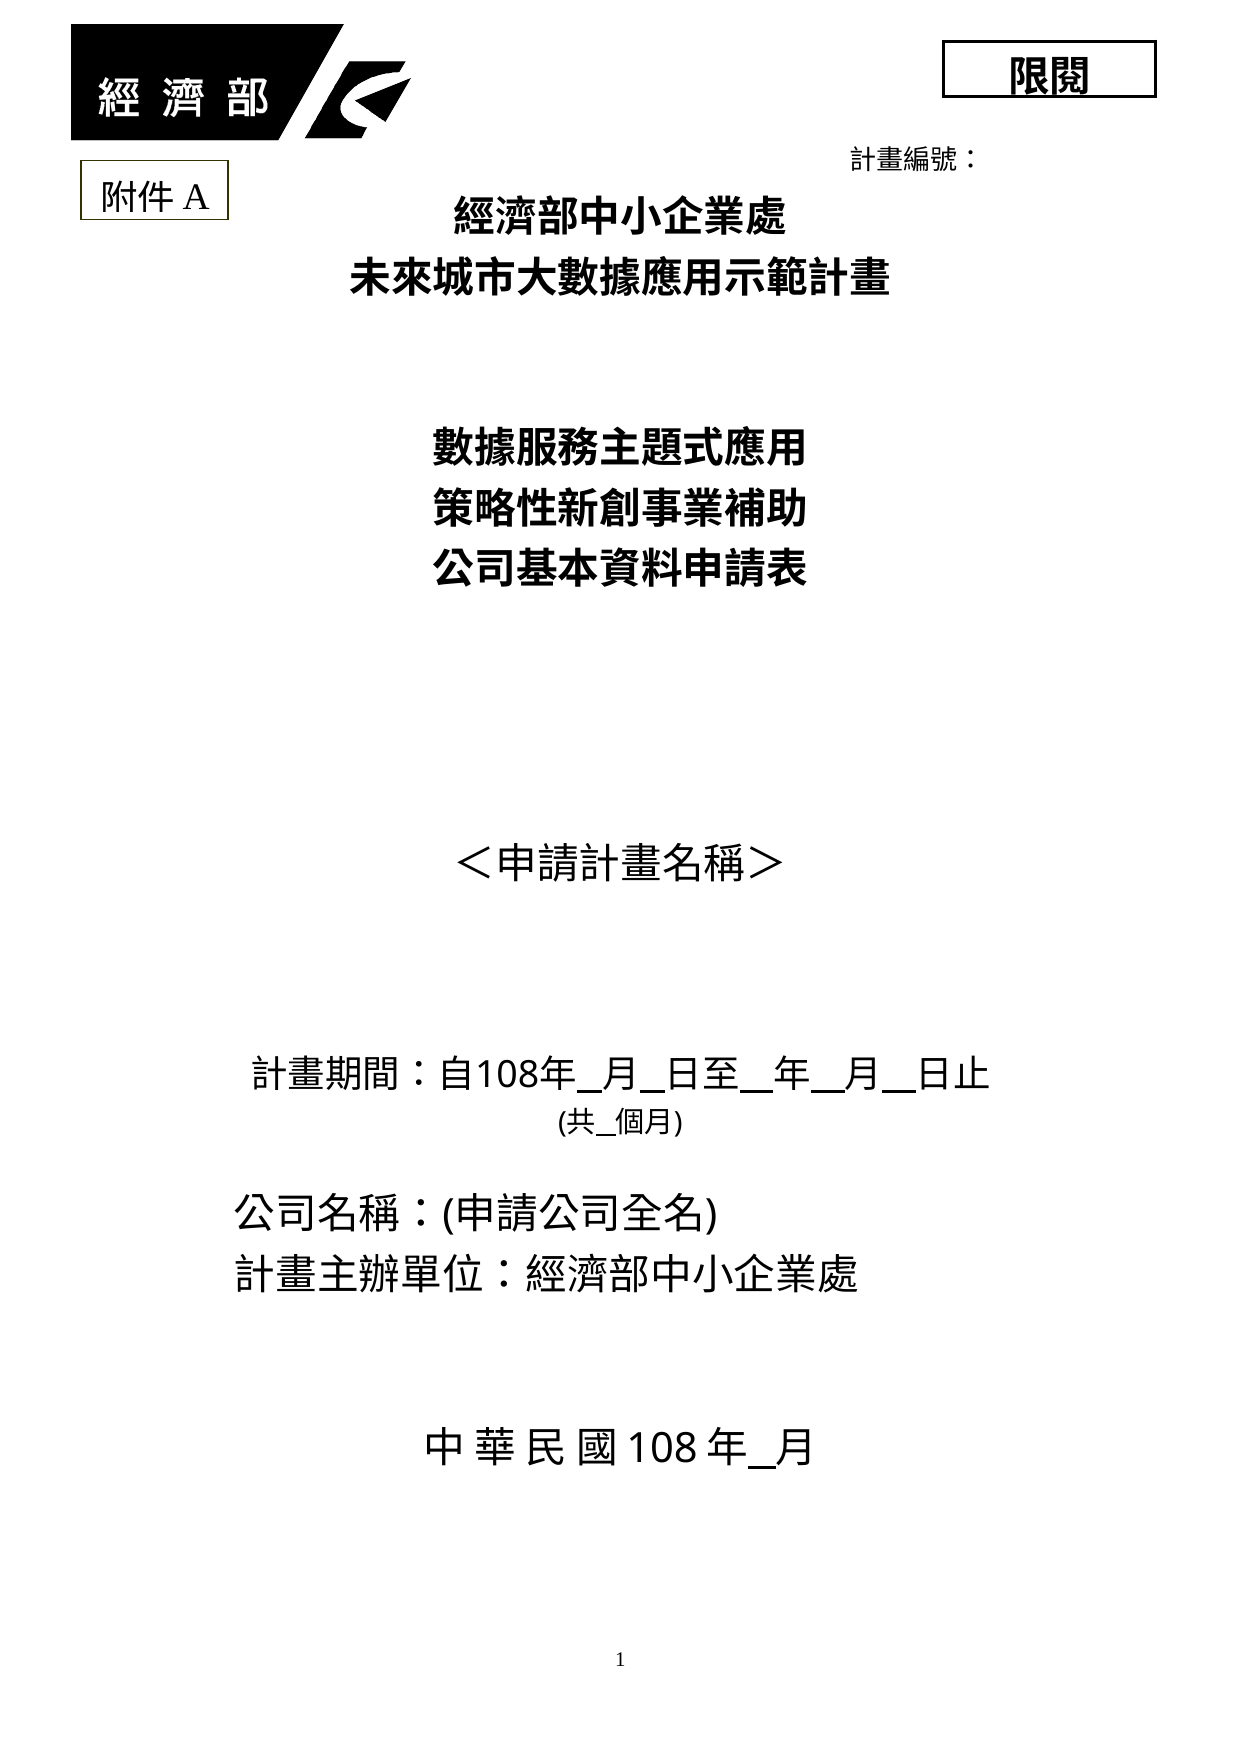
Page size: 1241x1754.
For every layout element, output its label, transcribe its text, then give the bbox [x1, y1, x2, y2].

text 計畫期間：自108年 月 日至 年 月 日止 [118, 1044, 1122, 1098]
text 計畫編號： [849, 138, 1122, 177]
text 中 華 民 國108年 月 [118, 1414, 1122, 1475]
text 計畫主辦單位：經濟部中小企業處 [234, 1241, 1122, 1301]
text 策略性新創事業補助 [118, 475, 1122, 535]
text 限閱 [945, 43, 1154, 95]
text ＜申請計畫名稱＞ [118, 830, 1122, 890]
text 公司名稱：(申請公司全名) [234, 1180, 1122, 1241]
text [82, 161, 227, 219]
text (共 個月) [118, 1098, 1122, 1141]
text 數據服務主題式應用 [118, 414, 1122, 475]
text 公司基本資料申請表 [118, 535, 1122, 595]
text 附件A [96, 169, 212, 211]
text 經濟部中小企業處 [118, 183, 1122, 244]
text 未來城市大數據應用示範計畫 [118, 244, 1122, 304]
